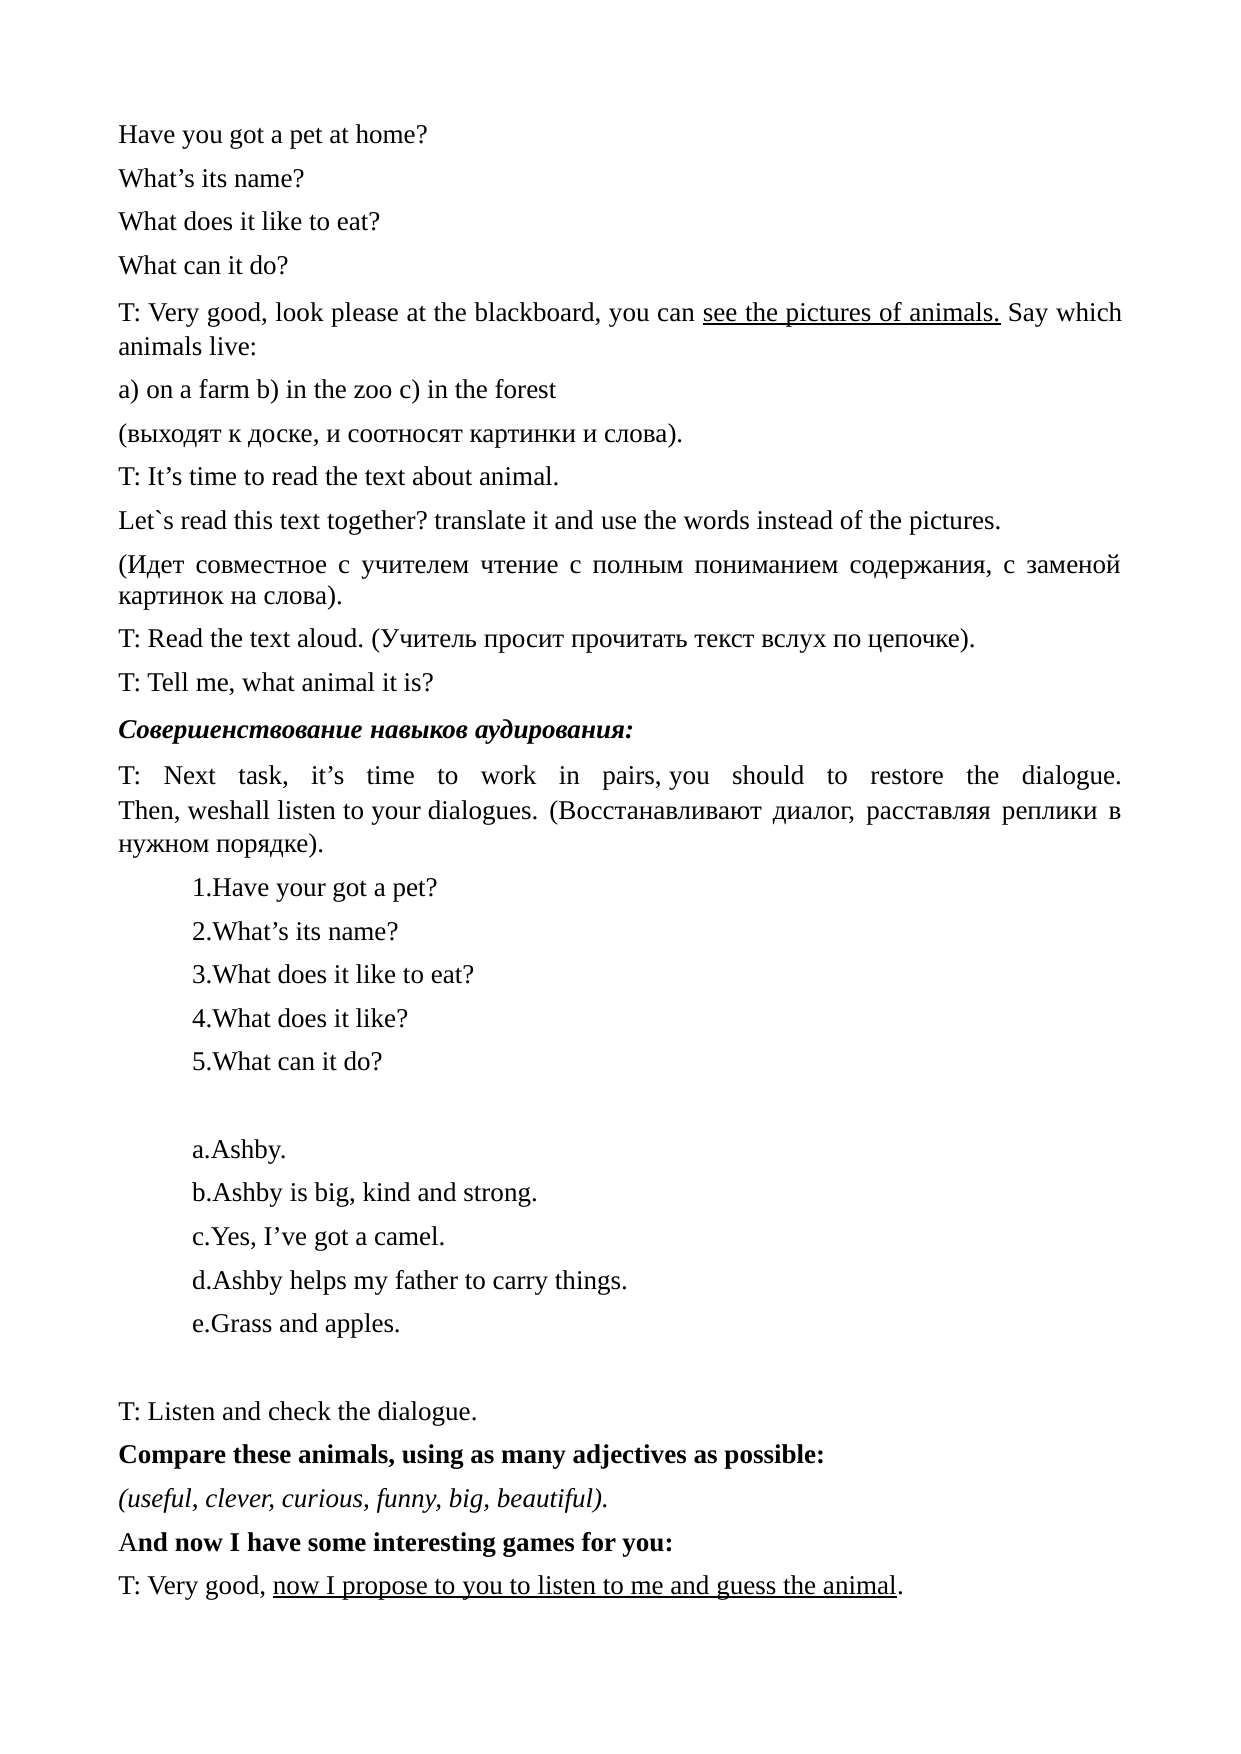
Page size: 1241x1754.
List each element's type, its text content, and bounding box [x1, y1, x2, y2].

list Yes, I’ve got a camel. [118, 1220, 1122, 1251]
list Have your got a pet? [118, 871, 1122, 902]
text Have you got a pet at home? [118, 118, 1122, 149]
text What does it like to eat? [118, 205, 1122, 237]
list Ashby is big, kind and strong. [118, 1176, 1122, 1208]
text T: Very good, now I propose to you to listen to me and guess the animal. [118, 1569, 1122, 1600]
list Ashby. [118, 1133, 1122, 1164]
text (useful, clever, curious, funny, big, beautiful). [118, 1482, 1122, 1513]
text Compare these animals, using as many adjectives as possible: [118, 1438, 1122, 1469]
list What does it like to eat? [118, 958, 1122, 989]
text (Идет совместное с учителем чтение с полным пониманием содержания, с заменой картинок на слова). [118, 548, 1122, 610]
list What’s its name? [118, 914, 1122, 946]
list Grass and apples. [118, 1307, 1122, 1338]
text T: Tell me, what animal it is? [118, 666, 1122, 697]
text Совершенствование навыков аудирования: [118, 710, 1122, 747]
list What does it like? [118, 1002, 1122, 1033]
list What can it do? [118, 1046, 1122, 1077]
text What’s its name? [118, 162, 1122, 193]
text Let`s read this text together? translate it and use the words instead of the pictures. [118, 504, 1122, 535]
list Ashby helps my father to carry things. [118, 1264, 1122, 1295]
text T: Read the text aloud. (Учитель просит прочитать текст вслух по цепочке). [118, 623, 1122, 654]
text T: It’s time to read the text about animal. [118, 461, 1122, 492]
text What can it do? [118, 249, 1122, 280]
text T: Next task, it’s time to work in pairs, you should to restore the dialogue. Then, weshall listen to your dialogues. (Восстанавливают диалог, расставляя реплики в нужном порядке). [118, 759, 1122, 858]
text T: Listen and check the dialogue. [118, 1395, 1122, 1426]
text And now I have some interesting games for you: [118, 1526, 1122, 1557]
text а) оn a farm b) in the zoo c) in the forest [118, 373, 1122, 404]
text (выходят к доске, и соотносят картинки и слова). [118, 417, 1122, 448]
text T: Very good, look please at the blackboard, you can see the pictures of animals. Say which animals live: [118, 293, 1122, 361]
